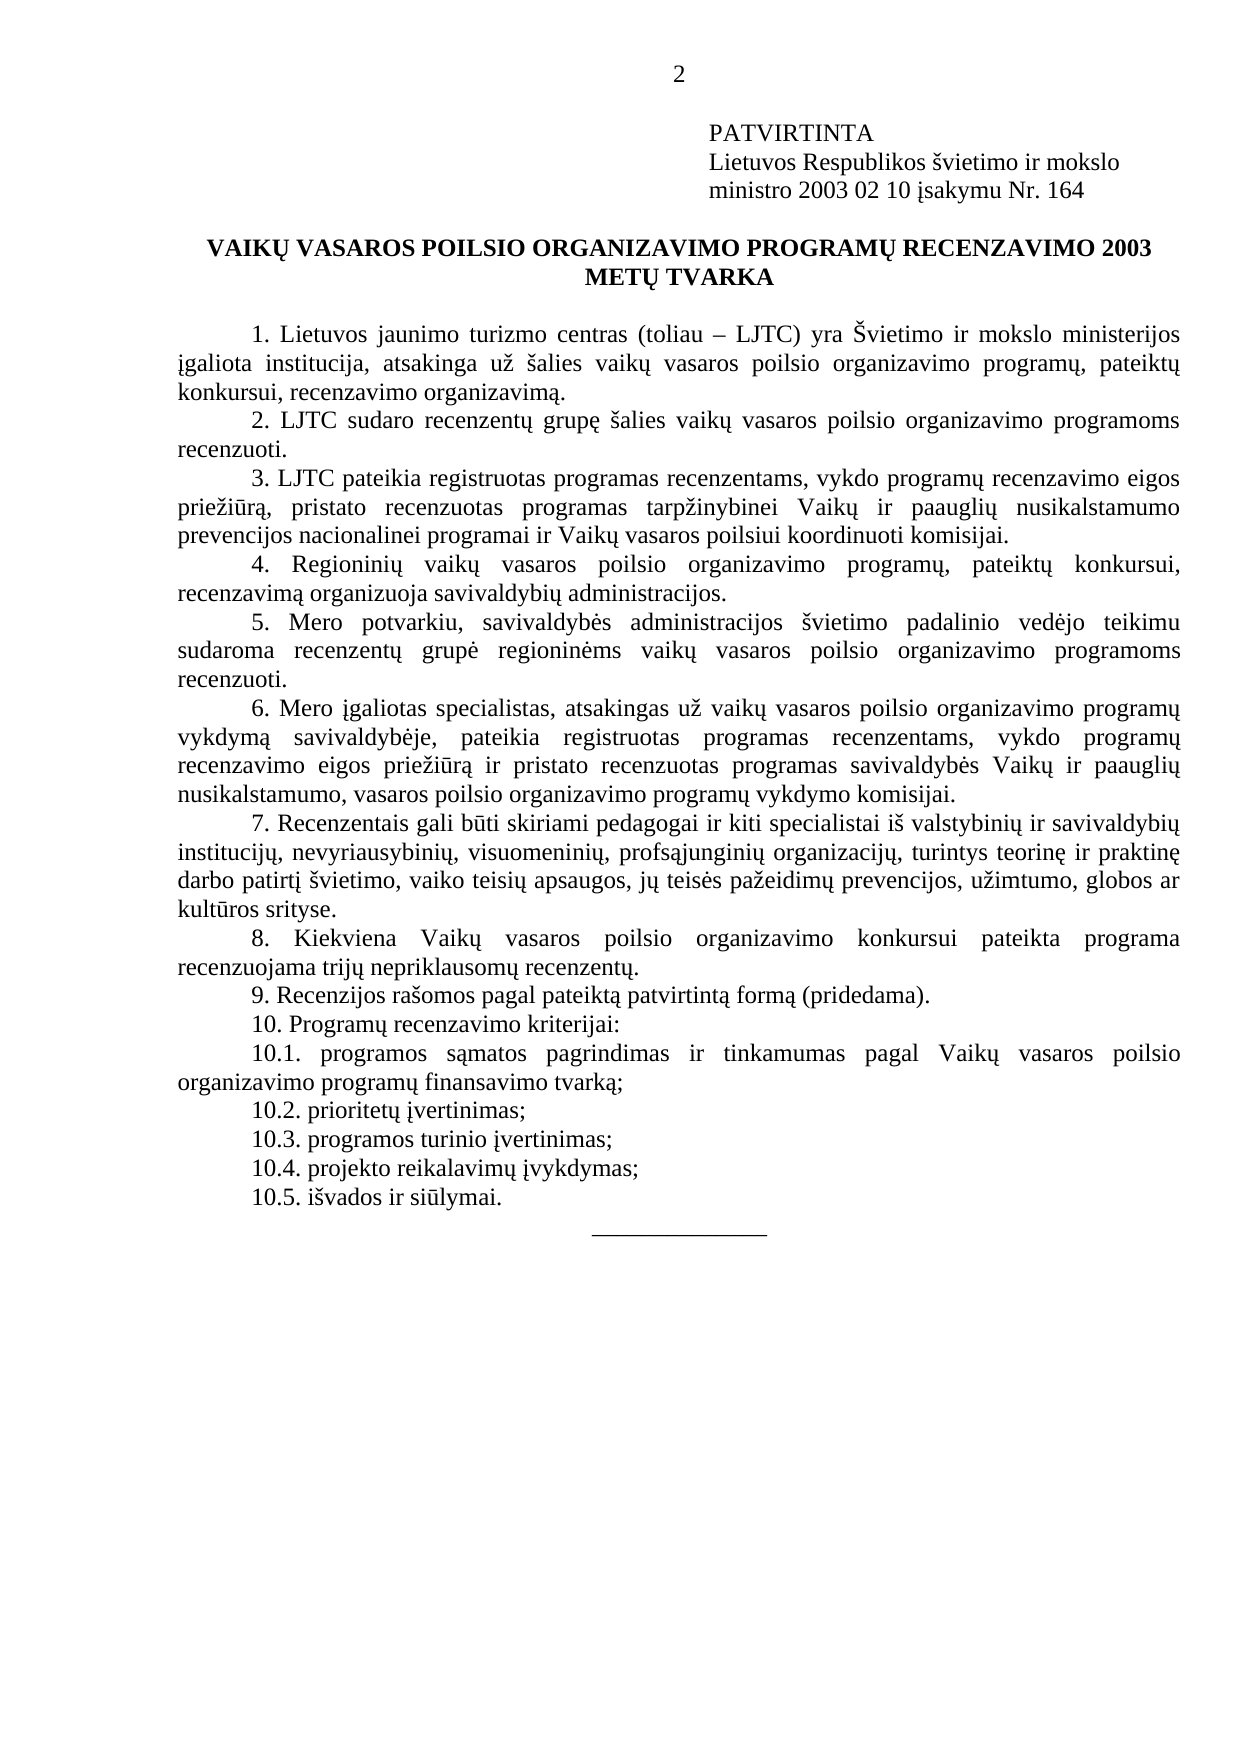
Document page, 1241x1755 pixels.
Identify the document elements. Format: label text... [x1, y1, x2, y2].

text 10.1. programos sąmatos pagrindimas ir tinkamumas pagal Vaikų vasaros poilsio organizavimo programų finansavimo tvarką; [177, 1038, 1181, 1096]
text 8. Kiekviena Vaikų vasaros poilsio organizavimo konkursui pateikta programa recenzuojama trijų nepriklausomų recenzentų. [177, 923, 1181, 981]
text VAIKŲ VASAROS POILSIO ORGANIZAVIMO PROGRAMŲ RECENZAVIMO 2003 METŲ TVARKA [177, 233, 1181, 291]
text 10.5. išvados ir siūlymai. [177, 1182, 1181, 1211]
text 7. Recenzentais gali būti skiriami pedagogai ir kiti specialistai iš valstybinių ir savivaldybių institucijų, nevyriausybinių, visuomeninių, profsąjunginių organizacijų, turintys teorinę ir praktinę darbo patirtį švietimo, vaiko teisių apsaugos, jų teisės pažeidimų prevencijos, užimtumo, globos ar kultūros srityse. [177, 808, 1181, 923]
text 10. Programų recenzavimo kriterijai: [177, 1009, 1181, 1038]
text 10.4. projekto reikalavimų įvykdymas; [177, 1153, 1181, 1182]
text 5. Mero potvarkiu, savivaldybės administracijos švietimo padalinio vedėjo teikimu sudaroma recenzentų grupė regioninėms vaikų vasaros poilsio organizavimo programoms recenzuoti. [177, 607, 1181, 693]
text 1. Lietuvos jaunimo turizmo centras (toliau – LJTC) yra Švietimo ir mokslo ministerijos įgaliota institucija, atsakinga už šalies vaikų vasaros poilsio organizavimo programų, pateiktų konkursui, recenzavimo organizavimą. [177, 319, 1181, 406]
text ministro 2003 02 10 įsakymu Nr. 164 [177, 176, 1181, 204]
text 4. Regioninių vaikų vasaros poilsio organizavimo programų, pateiktų konkursui, recenzavimą organizuoja savivaldybių administracijos. [177, 549, 1181, 607]
text 3. LJTC pateikia registruotas programas recenzentams, vykdo programų recenzavimo eigos priežiūrą, pristato recenzuotas programas tarpžinybinei Vaikų ir paauglių nusikalstamumo prevencijos nacionalinei programai ir Vaikų vasaros poilsiui koordinuoti komisijai. [177, 463, 1181, 549]
text Lietuvos Respublikos švietimo ir mokslo [177, 147, 1181, 176]
text PATVIRTINTA [177, 118, 1181, 147]
text 10.3. programos turinio įvertinimas; [177, 1124, 1181, 1153]
text ______________ [177, 1211, 1181, 1239]
text 6. Mero įgaliotas specialistas, atsakingas už vaikų vasaros poilsio organizavimo programų vykdymą savivaldybėje, pateikia registruotas programas recenzentams, vykdo programų recenzavimo eigos priežiūrą ir pristato recenzuotas programas savivaldybės Vaikų ir paauglių nusikalstamumo, vasaros poilsio organizavimo programų vykdymo komisijai. [177, 693, 1181, 808]
text 2. LJTC sudaro recenzentų grupę šalies vaikų vasaros poilsio organizavimo programoms recenzuoti. [177, 406, 1181, 463]
text 9. Recenzijos rašomos pagal pateiktą patvirtintą formą (pridedama). [177, 981, 1181, 1009]
text 10.2. prioritetų įvertinimas; [177, 1096, 1181, 1124]
